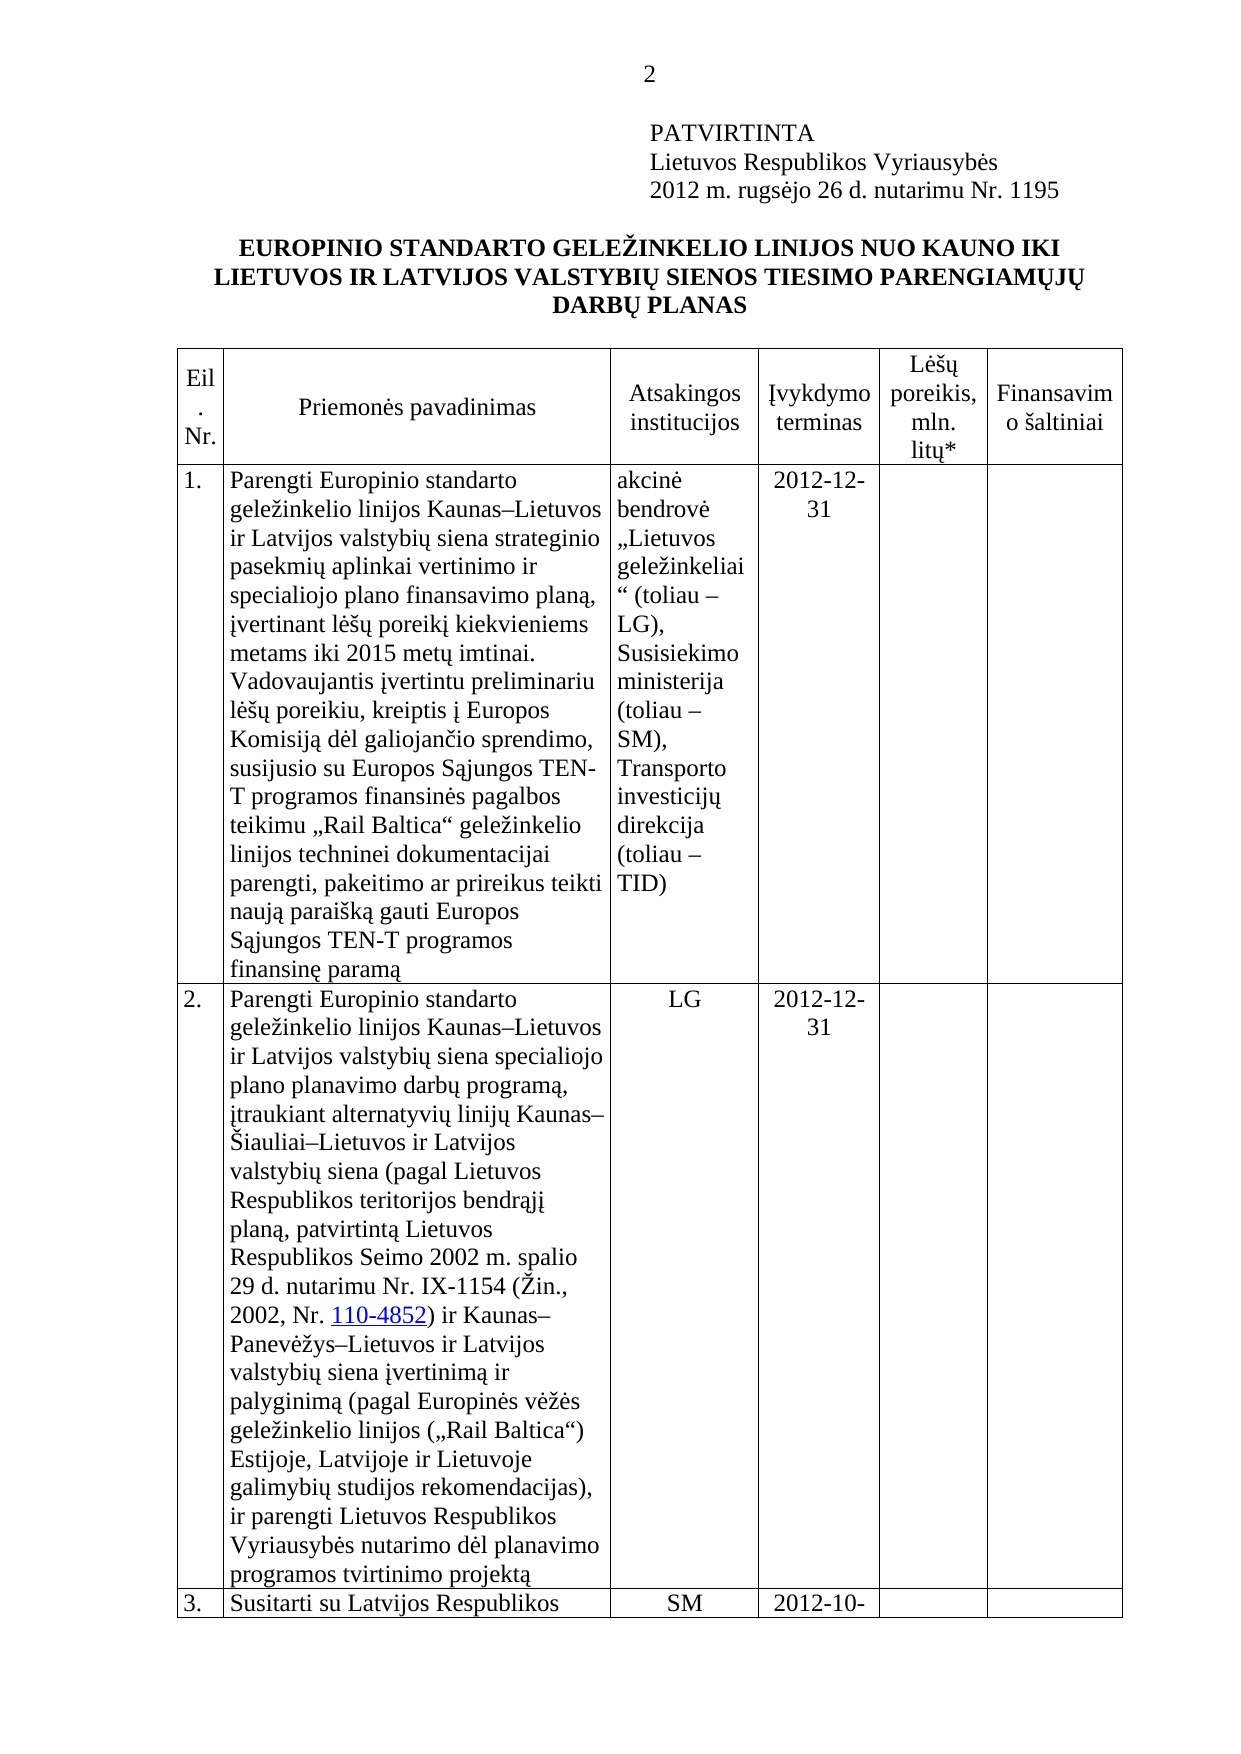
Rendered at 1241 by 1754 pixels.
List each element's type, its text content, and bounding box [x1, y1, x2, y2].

text 2012 m. rugsėjo 26 d. nutarimu Nr. 1195 [649, 176, 1122, 204]
text PATVIRTINTA [649, 118, 1122, 147]
table_header Įvykdymo terminas [759, 349, 879, 464]
table_cell [988, 984, 1122, 1587]
table_header Atsakingos institucijos [611, 349, 758, 464]
table_cell 2012-12-31 [759, 465, 879, 983]
table_cell 2012-10- [759, 1589, 879, 1617]
table_cell akcinė bendrovė „Lietuvos geležinkeliai“ (toliau – LG), Susisiekimo ministerija (toliau – SM), Transporto investicijų direkcija (toliau – TID) [611, 465, 758, 983]
table_header Lėšų poreikis, mln. litų* [880, 349, 987, 464]
table_cell [880, 1589, 987, 1617]
table_cell [880, 984, 987, 1587]
table_cell Susitarti su Latvijos Respublikos [224, 1589, 610, 1617]
table_cell [988, 465, 1122, 983]
table_cell Parengti Europinio standarto geležinkelio linijos Kaunas–Lietuvos ir Latvijos valstybių siena specialiojo plano planavimo darbų programą, įtraukiant alternatyvių linijų Kaunas–Šiauliai–Lietuvos ir Latvijos valstybių siena (pagal Lietuvos Respublikos teritorijos bendrąjį planą, patvirtintą Lietuvos Respublikos Seimo 2002 m. spalio 29 d. nutarimu Nr. IX-1154 (Žin., 2002, Nr. 110-4852) ir Kaunas–Panevėžys–Lietuvos ir Latvijos valstybių siena įvertinimą ir palyginimą (pagal Europinės vėžės geležinkelio linijos („Rail Baltica“) Estijoje, Latvijoje ir Lietuvoje galimybių studijos rekomendacijas), ir parengti Lietuvos Respublikos Vyriausybės nutarimo dėl planavimo programos tvirtinimo projektą [224, 984, 610, 1587]
table_cell 1. [178, 465, 223, 983]
table_header Eil. Nr. [178, 349, 223, 464]
text europinio standarto geležinkelio linijos nuo KAUNO iki Lietuvos ir Latvijos valstybių sienos TIESIMO PARENGIAMŲJŲ DARBŲ planas [177, 233, 1122, 319]
table_cell LG [611, 984, 758, 1587]
table_cell [988, 1589, 1122, 1617]
table_cell [880, 465, 987, 983]
table_header Finansavimo šaltiniai [988, 349, 1122, 464]
text Lietuvos Respublikos Vyriausybės [649, 147, 1122, 176]
table_cell 2012-12-31 [759, 984, 879, 1587]
table_cell Parengti Europinio standarto geležinkelio linijos Kaunas–Lietuvos ir Latvijos valstybių siena strateginio pasekmių aplinkai vertinimo ir specialiojo plano finansavimo planą, įvertinant lėšų poreikį kiekvieniems metams iki 2015 metų imtinai. Vadovaujantis įvertintu preliminariu lėšų poreikiu, kreiptis į Europos Komisiją dėl galiojančio sprendimo, susijusio su Europos Sąjungos TEN-T programos finansinės pagalbos teikimu „Rail Baltica“ geležinkelio linijos techninei dokumentacijai parengti, pakeitimo ar prireikus teikti naują paraišką gauti Europos Sąjungos TEN-T programos finansinę paramą [224, 465, 610, 983]
table_cell SM [611, 1589, 758, 1617]
table_cell 3. [178, 1589, 223, 1617]
table_cell 2. [178, 984, 223, 1587]
table_header Priemonės pavadinimas [224, 349, 610, 464]
